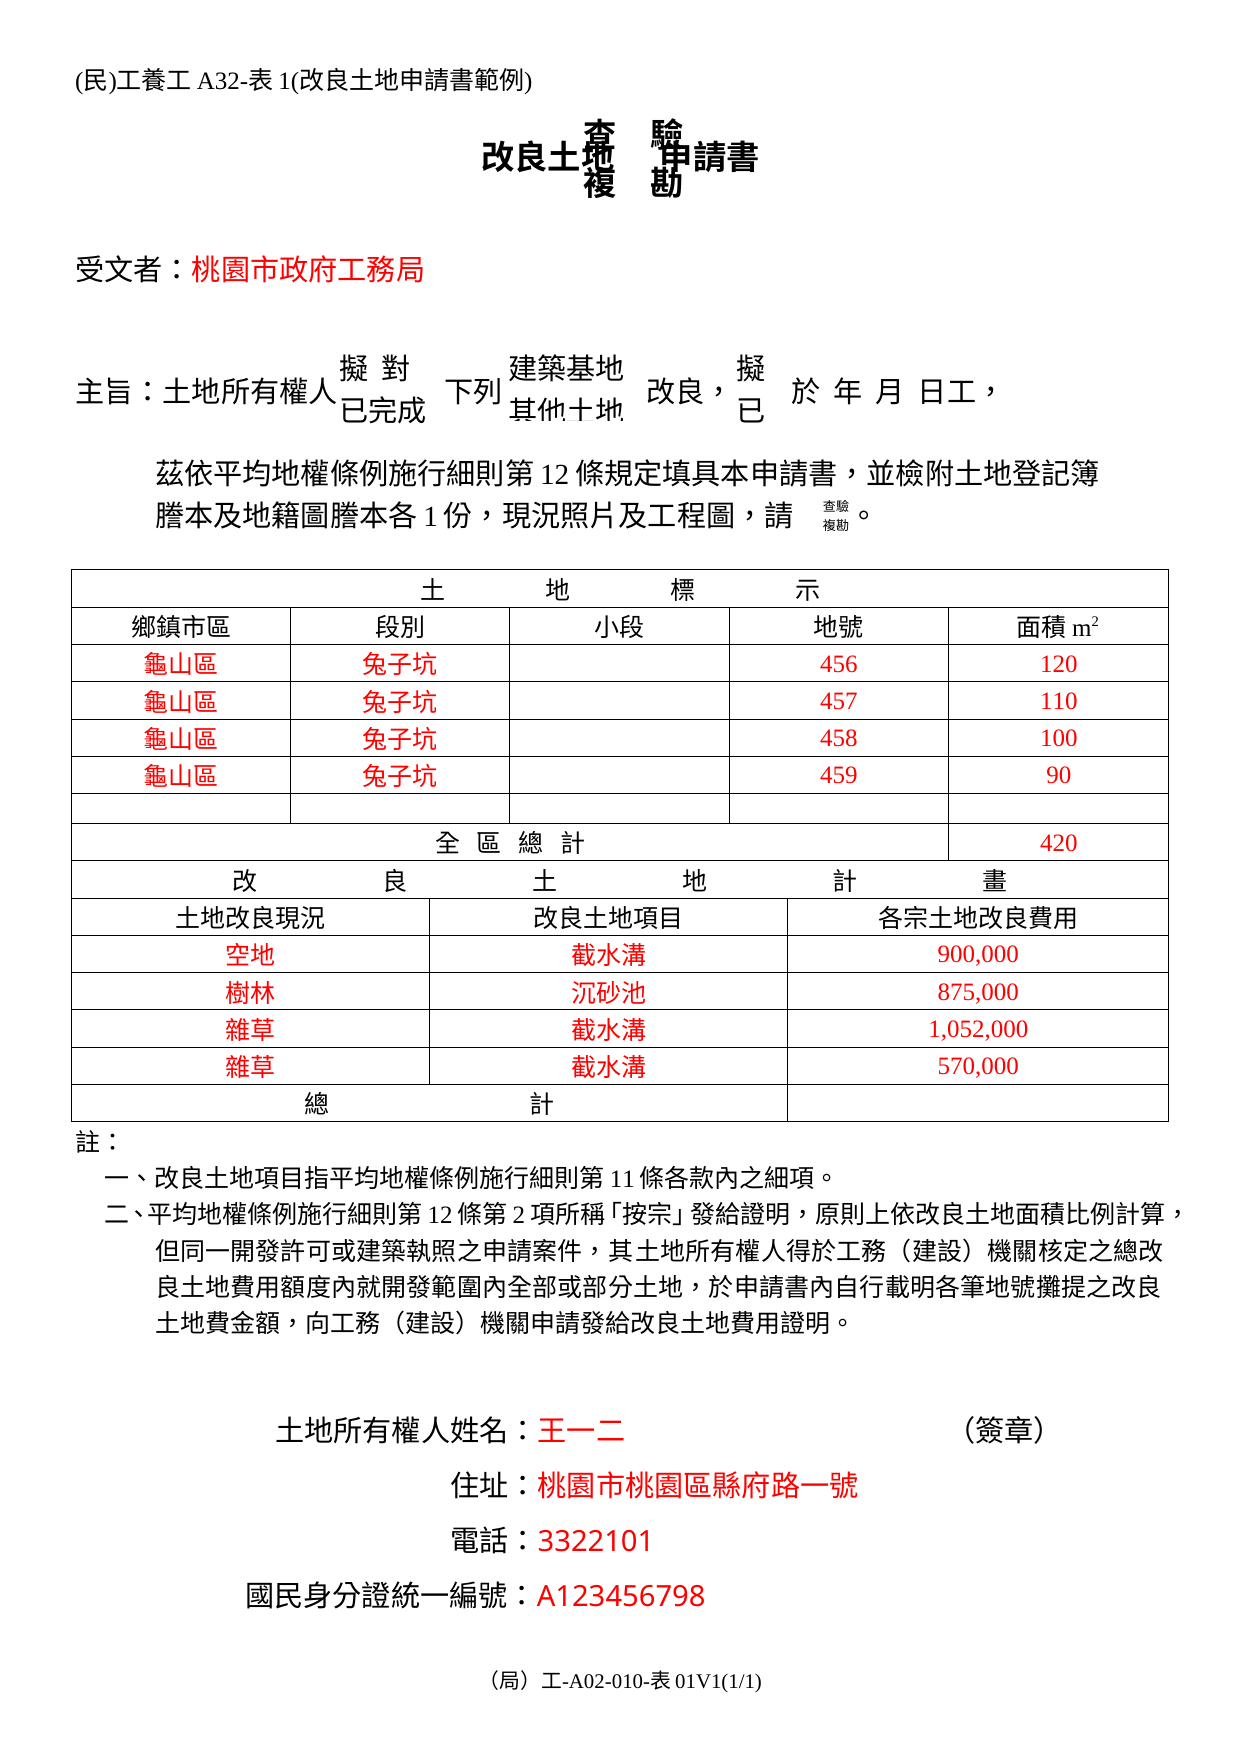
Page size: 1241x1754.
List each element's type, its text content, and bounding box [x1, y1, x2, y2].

table_cell 龜山區 [72, 720, 290, 756]
table_cell 459 [730, 757, 948, 793]
table_cell 小段 [510, 608, 729, 644]
table_cell 兔子坑 [291, 682, 509, 718]
table_cell [291, 794, 509, 823]
text 擬 對 [339, 345, 439, 388]
text [1064, 369, 1165, 411]
table_cell 鄉鎮市區 [72, 608, 290, 644]
table_cell 樹林 [72, 973, 429, 1009]
text 建築基地 [508, 346, 644, 388]
table_cell 90 [949, 757, 1168, 793]
text 下列 [441, 369, 506, 411]
table_cell 龜山區 [72, 682, 290, 718]
text 電話：3322101 [450, 1517, 1165, 1560]
text 改良土地 申請書 [75, 131, 582, 179]
table_cell 457 [730, 682, 948, 718]
table_cell 雜草 [72, 1010, 429, 1047]
table_cell [510, 682, 729, 718]
text 受文者：桃園市政府工務局 [75, 247, 1165, 289]
text 其他土地 [508, 388, 644, 420]
table_cell [788, 1085, 1168, 1121]
text 住址：桃園市桃園區縣府路一號 [450, 1463, 1165, 1505]
table_cell [510, 720, 729, 756]
text 一、改良土地項目指平均地權條例施行細則第11條各款內之細項。 [104, 1158, 1165, 1195]
text 主旨：土地所有權人 [75, 369, 337, 411]
text 國民身分證統一編號：A123456798 [245, 1572, 1165, 1615]
table_cell 兔子坑 [291, 645, 509, 681]
table_cell 截水溝 [430, 936, 787, 972]
text 二、平均地權條例施行細則第12條第2項所稱「按宗」發給證明，原則上依改良土地面積比例計算，但同一開發許可或建築執照之申請案件，其土地所有權人得於工務（建設）機關核定之總改良土地費用額度內就開發範圍內全部或部分土地，於申請書內自行載明各筆地號攤提之改良土地費金額，向工務（建設）機關申請發給改良土地費用證明。 [104, 1195, 1165, 1340]
table_cell 改良土地項目 [430, 899, 787, 935]
table_cell 110 [949, 682, 1168, 718]
text 謄本及地籍圖謄本各1份，現況照片及工程圖，請 查驗複勘。 [155, 493, 1165, 535]
table_cell [510, 794, 729, 823]
table_cell 雜草 [72, 1048, 429, 1084]
table_cell 各宗土地改良費用 [788, 899, 1168, 935]
table_cell 875,000 [788, 973, 1168, 1009]
text 土地所有權人姓名：王一二 （簽章） [275, 1408, 1165, 1450]
text 複 勘 [584, 157, 691, 202]
table_cell [510, 645, 729, 681]
table_cell [510, 757, 729, 793]
table_cell 420 [949, 824, 1168, 860]
table_cell 總 計 [72, 1085, 787, 1121]
table_header 土 地 標 示 [72, 570, 1168, 607]
table_cell 龜山區 [72, 757, 290, 793]
text 改良土地 申請書 [692, 131, 1165, 179]
text 茲依平均地權條例施行細則第12條規定填具本申請書，並檢附土地登記簿 [155, 451, 1165, 493]
table_cell 120 [949, 645, 1168, 681]
table_cell 截水溝 [430, 1048, 787, 1084]
table_cell 龜山區 [72, 645, 290, 681]
text 已 [736, 388, 780, 430]
text 查 驗 [584, 109, 691, 157]
table_cell [730, 794, 948, 823]
table_cell 段別 [291, 608, 509, 644]
table_cell 458 [730, 720, 948, 756]
table_cell 456 [730, 645, 948, 681]
table_cell [72, 794, 290, 823]
table_cell 570,000 [788, 1048, 1168, 1084]
table_cell 1,052,000 [788, 1010, 1168, 1047]
table_cell 截水溝 [430, 1010, 787, 1047]
text 於 年 月 日工， [781, 369, 1015, 411]
table_cell 兔子坑 [291, 757, 509, 793]
table_cell [949, 794, 1168, 823]
table_cell 改 良 土 地 計 畫 [72, 861, 1168, 897]
table_cell 沉砂池 [430, 973, 787, 1009]
text 已完成 [339, 388, 439, 427]
table_cell 空地 [72, 936, 429, 972]
table_cell 土地改良現況 [72, 899, 429, 935]
table_cell 全 區 總 計 [72, 824, 948, 860]
text 開 [1017, 348, 1062, 391]
text 改良， [645, 369, 734, 411]
table_cell 900,000 [788, 936, 1168, 972]
table_cell 兔子坑 [291, 720, 509, 756]
table_cell 100 [949, 720, 1168, 756]
table_cell 地號 [730, 608, 948, 644]
text 擬 [736, 345, 780, 388]
table_cell 面積 m2 [949, 608, 1168, 644]
text 註： [75, 1122, 1165, 1158]
text 竣 [1017, 391, 1062, 430]
